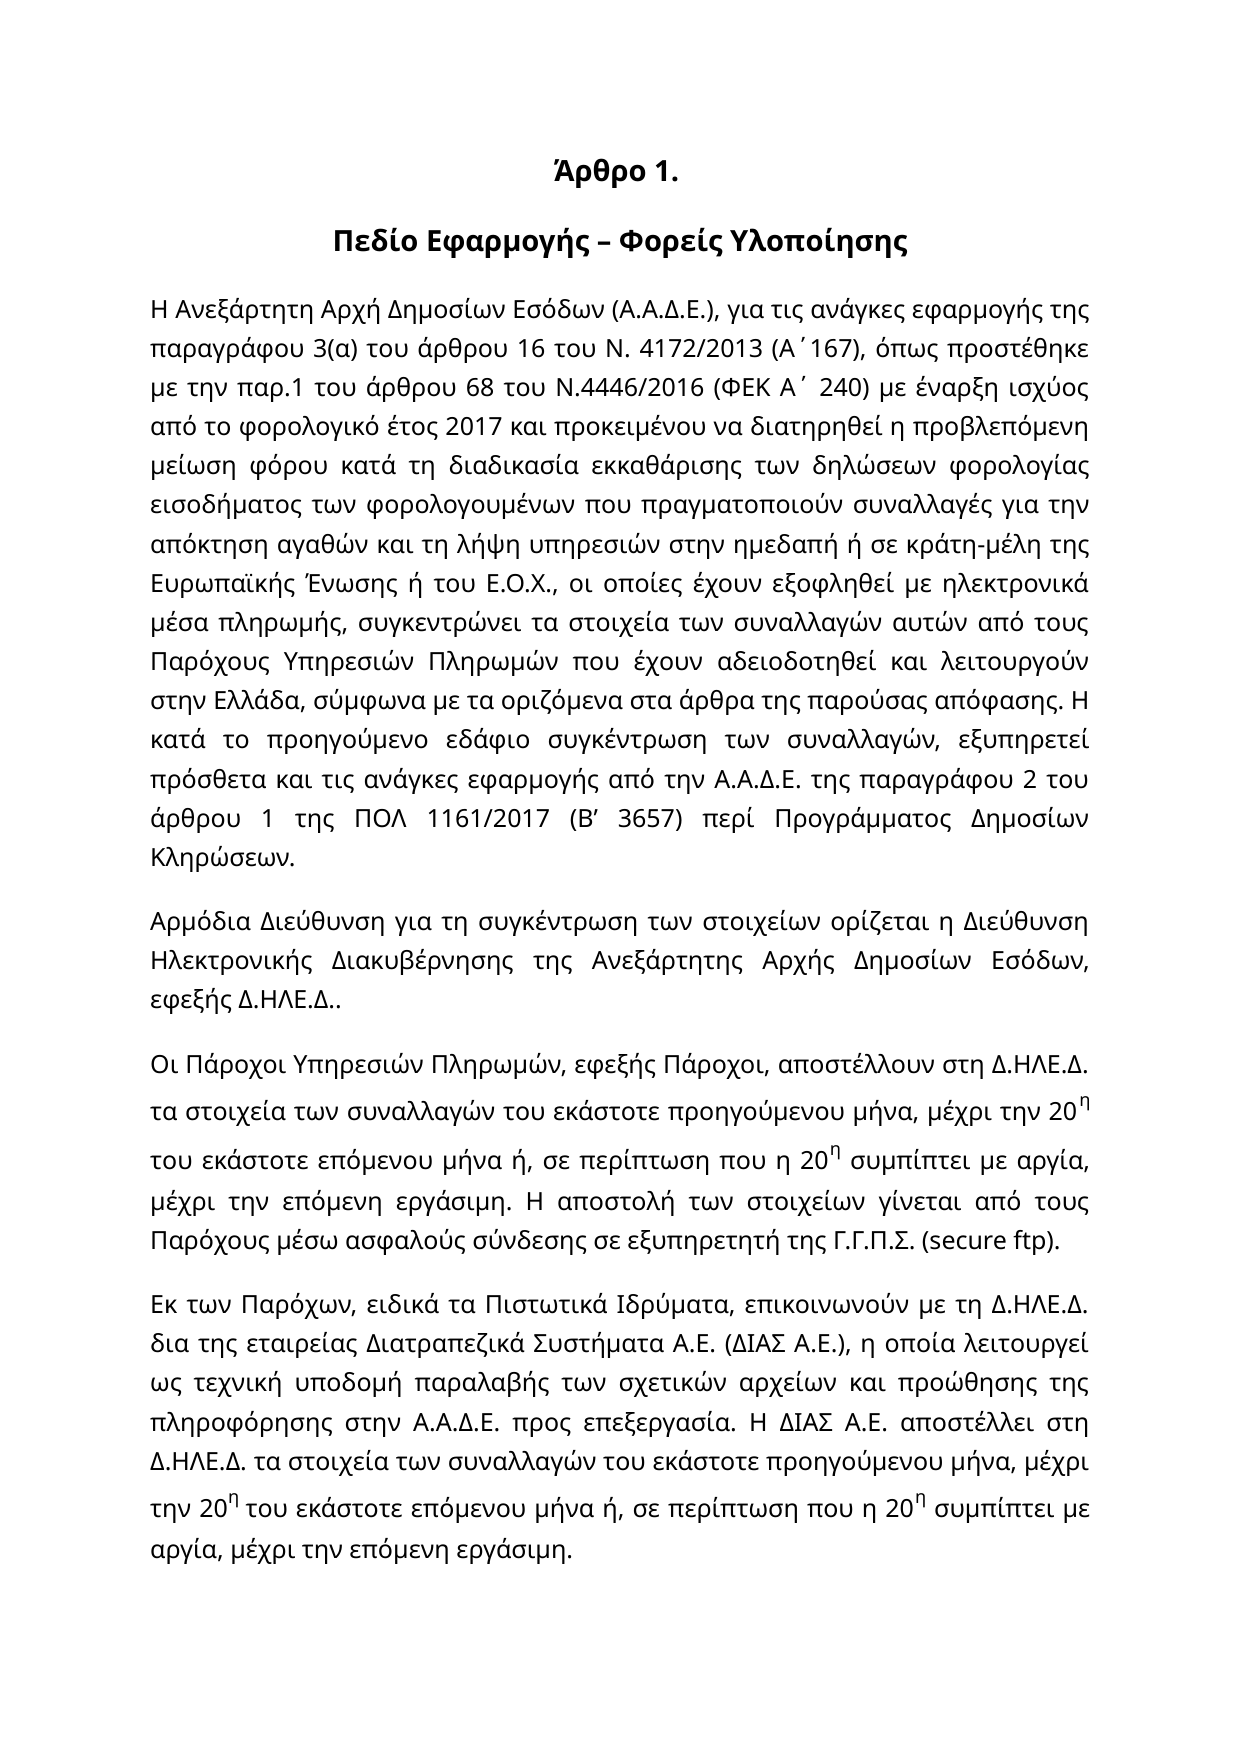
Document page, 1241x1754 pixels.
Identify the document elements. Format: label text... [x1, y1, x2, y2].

text Εκ των Παρόχων, ειδικά τα Πιστωτικά Ιδρύματα, επικοινωνούν με τη Δ.ΗΛΕ.Δ. δια της εταιρείας Διατραπεζικά Συστήματα Α.Ε. (ΔΙΑΣ Α.Ε.), η οποία λειτουργεί ως τεχνική υποδομή παραλαβής των σχετικών αρχείων και προώθησης της πληροφόρησης στην Α.Α.Δ.Ε. προς επεξεργασία. Η ΔΙΑΣ Α.Ε. αποστέλλει στη Δ.ΗΛΕ.Δ. τα στοιχεία των συναλλαγών του εκάστοτε προηγούμενου μήνα, μέχρι την 20η του εκάστοτε επόμενου μήνα ή, σε περίπτωση που η 20η συμπίπτει με αργία, μέχρι την επόμενη εργάσιμη. [150, 1287, 1090, 1566]
subtitle Άρθρο 1. [150, 150, 1090, 190]
text Η Ανεξάρτητη Αρχή Δημοσίων Εσόδων (Α.Α.Δ.Ε.), για τις ανάγκες εφαρμογής της παραγράφου 3(α) του άρθρου 16 του Ν. 4172/2013 (Α΄167), όπως προστέθηκε με την παρ.1 του άρθρου 68 του Ν.4446/2016 (ΦΕΚ Α΄ 240) με έναρξη ισχύος από το φορολογικό έτος 2017 και προκειμένου να διατηρηθεί η προβλεπόμενη μείωση φόρου κατά τη διαδικασία εκκαθάρισης των δηλώσεων φορολογίας εισοδήματος των φορολογουμένων που πραγματοποιούν συναλλαγές για την απόκτηση αγαθών και τη λήψη υπηρεσιών στην ημεδαπή ή σε κράτη-μέλη της Ευρωπαϊκής Ένωσης ή του Ε.Ο.Χ., οι οποίες έχουν εξοφληθεί με ηλεκτρονικά μέσα πληρωμής, συγκεντρώνει τα στοιχεία των συναλλαγών αυτών από τους Παρόχους Υπηρεσιών Πληρωμών που έχουν αδειοδοτηθεί και λειτουργούν στην Ελλάδα, σύμφωνα με τα οριζόμενα στα άρθρα της παρούσας απόφασης. Η κατά το προηγούμενο εδάφιο συγκέντρωση των συναλλαγών, εξυπηρετεί πρόσθετα και τις ανάγκες εφαρμογής από την Α.Α.Δ.Ε. της παραγράφου 2 του άρθρου 1 της ΠΟΛ 1161/2017 (Β’ 3657) περί Προγράμματος Δημοσίων Κληρώσεων. [150, 291, 1090, 874]
subtitle Πεδίο Εφαρμογής – Φορείς Υλοποίησης [150, 221, 1090, 260]
text Οι Πάροχοι Υπηρεσιών Πληρωμών, εφεξής Πάροχοι, αποστέλλουν στη Δ.ΗΛΕ.Δ. τα στοιχεία των συναλλαγών του εκάστοτε προηγούμενου μήνα, μέχρι την 20η του εκάστοτε επόμενου μήνα ή, σε περίπτωση που η 20η συμπίπτει με αργία, μέχρι την επόμενη εργάσιμη. Η αποστολή των στοιχείων γίνεται από τους Παρόχους μέσω ασφαλούς σύνδεσης σε εξυπηρετητή της Γ.Γ.Π.Σ. (secure ftp). [150, 1046, 1090, 1257]
text Αρμόδια Διεύθυνση για τη συγκέντρωση των στοιχείων ορίζεται η Διεύθυνση Ηλεκτρονικής Διακυβέρνησης της Ανεξάρτητης Αρχής Δημοσίων Εσόδων, εφεξής Δ.ΗΛΕ.Δ.. [150, 904, 1090, 1016]
